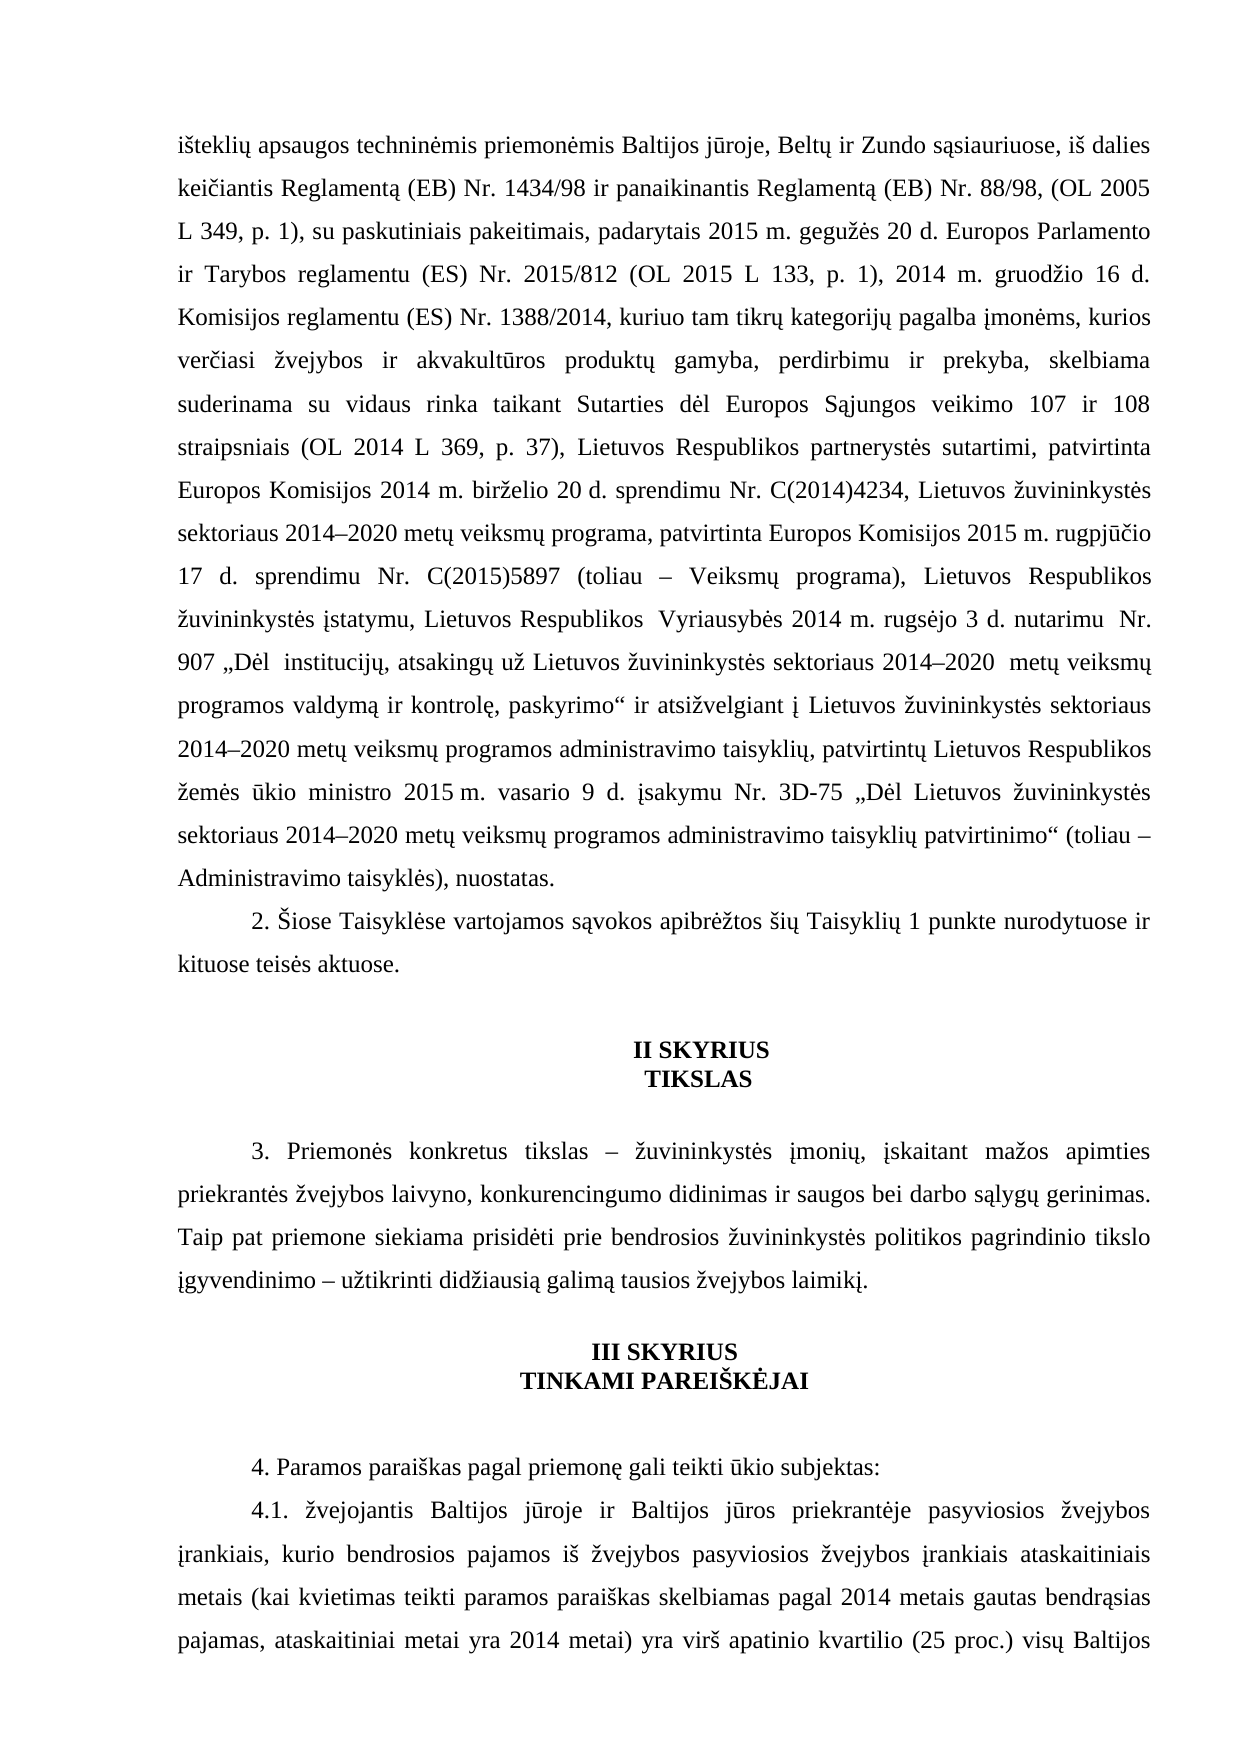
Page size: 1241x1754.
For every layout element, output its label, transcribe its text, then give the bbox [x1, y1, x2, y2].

text tinkami pareiškėjai [177, 1366, 1152, 1395]
text 4.1. žvejojantis Baltijos jūroje ir Baltijos jūros priekrantėje pasyviosios žvejybos įrankiais, kurio bendrosios pajamos iš žvejybos pasyviosios žvejybos įrankiais ataskaitiniais metais (kai kvietimas teikti paramos paraiškas skelbiamas pagal 2014 metais gautas bendrąsias pajamas, ataskaitiniai metai yra 2014 metai) yra virš apatinio kvartilio (25 proc.) visų Baltijos [177, 1496, 1152, 1654]
text 3. Priemonės konkretus tikslas – žuvininkystės įmonių, įskaitant mažos apimties priekrantės žvejybos laivyno, konkurencingumo didinimas ir saugos bei darbo sąlygų gerinimas. Taip pat priemone siekiama prisidėti prie bendrosios žuvininkystės politikos pagrindinio tikslo įgyvendinimo – užtikrinti didžiausią galimą tausios žvejybos laimikį. [177, 1136, 1152, 1294]
text III skyrius [177, 1337, 1152, 1366]
text II SKYRIUS [177, 1036, 1152, 1064]
text 2. Šiose Taisyklėse vartojamos sąvokos apibrėžtos šių Taisyklių 1 punkte nurodytuose ir kituose teisės aktuose. [177, 906, 1152, 978]
text TIKSLAS [177, 1064, 1152, 1093]
text išteklių apsaugos techninėmis priemonėmis Baltijos jūroje, Beltų ir Zundo sąsiauriuose, iš dalies keičiantis Reglamentą (EB) Nr. 1434/98 ir panaikinantis Reglamentą (EB) Nr. 88/98, (OL 2005 L 349, p. 1), su paskutiniais pakeitimais, padarytais 2015 m. gegužės 20 d. Europos Parlamento ir Tarybos reglamentu (ES) Nr. 2015/812 (OL 2015 L 133, p. 1), 2014 m. gruodžio 16 d. Komisijos reglamentu (ES) Nr. 1388/2014, kuriuo tam tikrų kategorijų pagalba įmonėms, kurios verčiasi žvejybos ir akvakultūros produktų gamyba, perdirbimu ir prekyba, skelbiama suderinama su vidaus rinka taikant Sutarties dėl Europos Sąjungos veikimo 107 ir 108 straipsniais (OL 2014 L 369, p. 37), Lietuvos Respublikos partnerystės sutartimi, patvirtinta Europos Komisijos 2014 m. birželio 20 d. sprendimu Nr. C(2014)4234, Lietuvos žuvininkystės sektoriaus 2014–2020 metų veiksmų programa, patvirtinta Europos Komisijos 2015 m. rugpjūčio 17 d. sprendimu Nr. C(2015)5897 (toliau – Veiksmų programa), Lietuvos Respublikos žuvininkystės įstatymu, Lietuvos Respublikos Vyriausybės 2014 m. rugsėjo 3 d. nutarimu Nr. 907 „Dėl institucijų, atsakingų už Lietuvos žuvininkystės sektoriaus 2014–2020 metų veiksmų programos valdymą ir kontrolę, paskyrimo“ ir atsižvelgiant į Lietuvos žuvininkystės sektoriaus 2014–2020 metų veiksmų programos administravimo taisyklių, patvirtintų Lietuvos Respublikos žemės ūkio ministro 2015 m. vasario 9 d. įsakymu Nr. 3D-75 „Dėl Lietuvos žuvininkystės sektoriaus 2014–2020 metų veiksmų programos administravimo taisyklių patvirtinimo“ (toliau – Administravimo taisyklės), nuostatas. [177, 130, 1152, 892]
text 4. Paramos paraiškas pagal priemonę gali teikti ūkio subjektas: [177, 1452, 1152, 1481]
